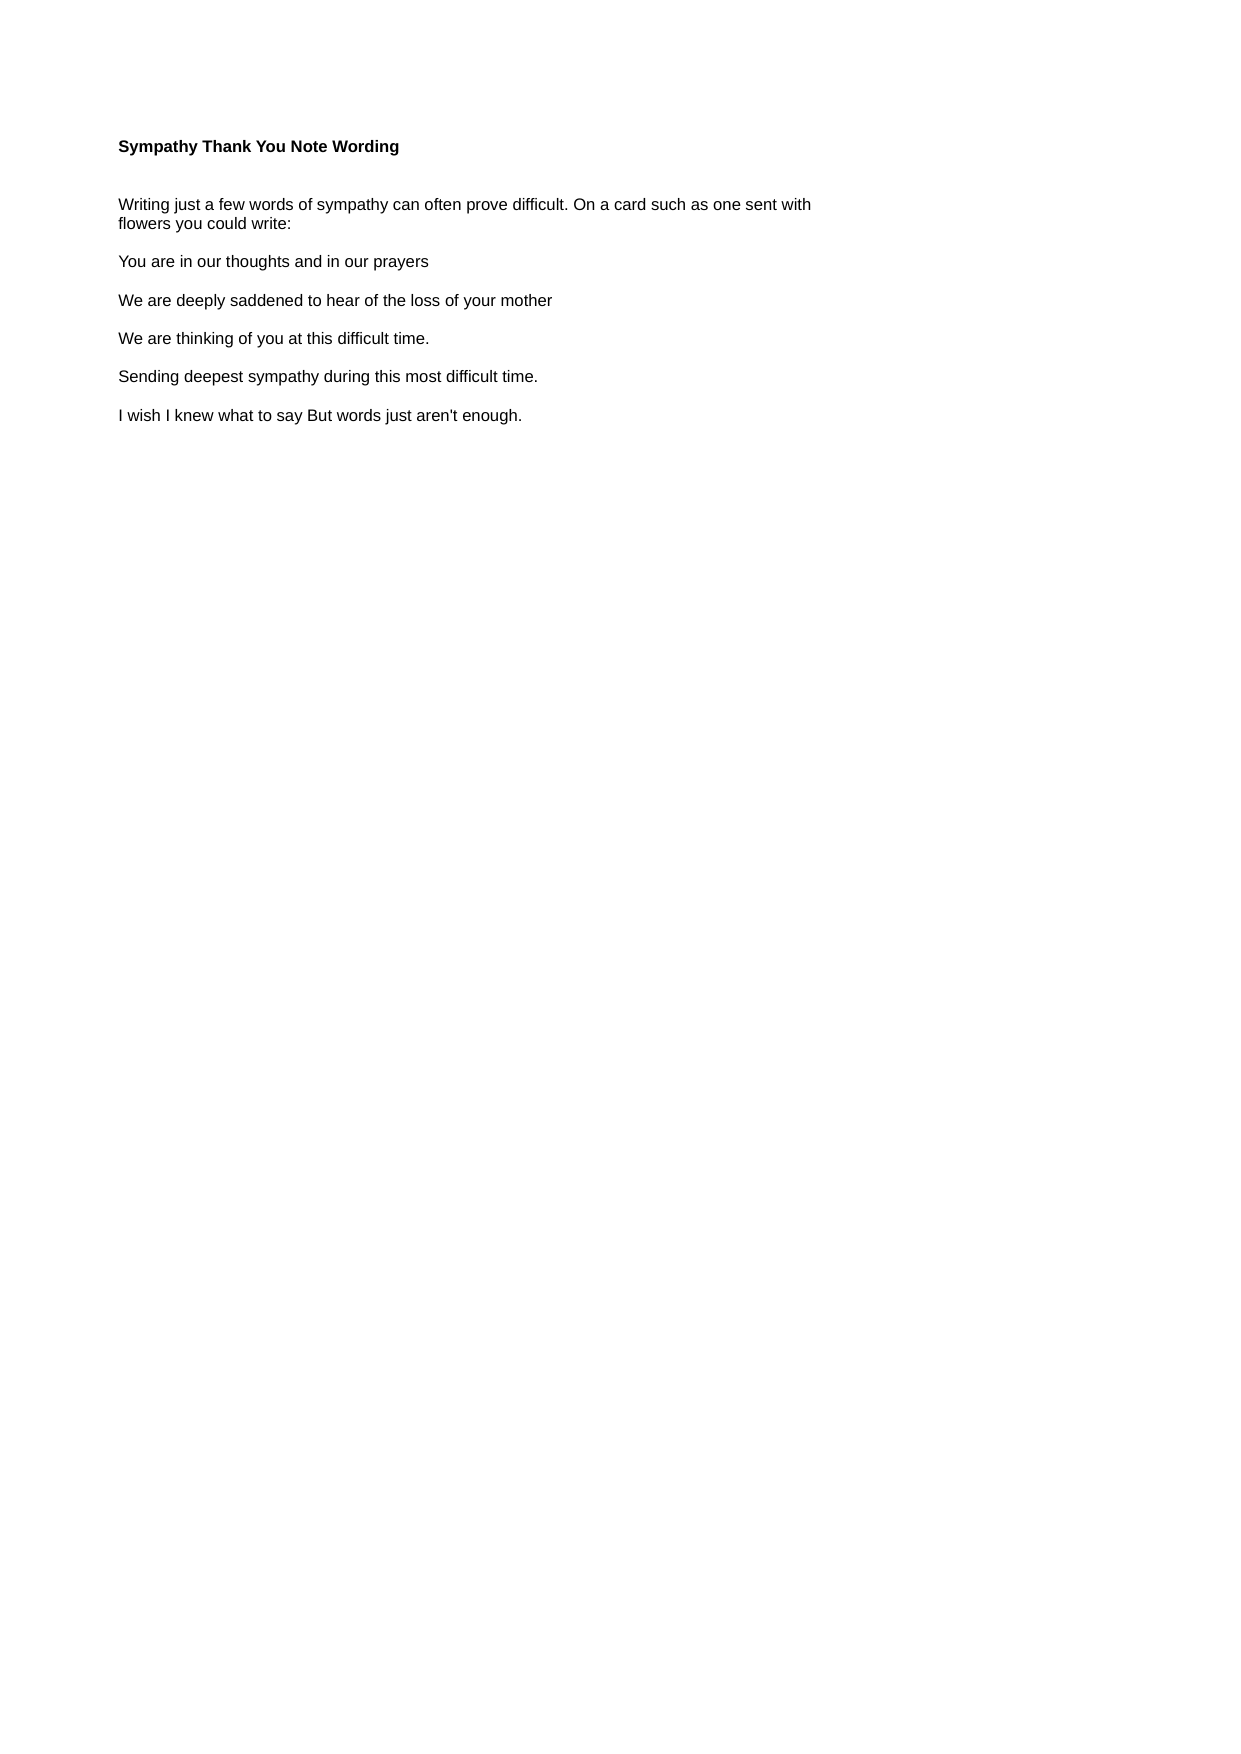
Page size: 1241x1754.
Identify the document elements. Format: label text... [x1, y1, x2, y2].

text We are deeply saddened to hear of the loss of your mother [118, 291, 827, 310]
text We are thinking of you at this difficult time. [118, 329, 827, 348]
text I wish I knew what to say But words just aren't enough. [118, 406, 827, 425]
text Sending deepest sympathy during this most difficult time. [118, 367, 827, 386]
text Sympathy Thank You Note Wording [118, 137, 827, 156]
text Writing just a few words of sympathy can often prove difficult. On a card such as one sent with flowers you could write: [118, 195, 827, 233]
text You are in our thoughts and in our prayers [118, 252, 827, 271]
